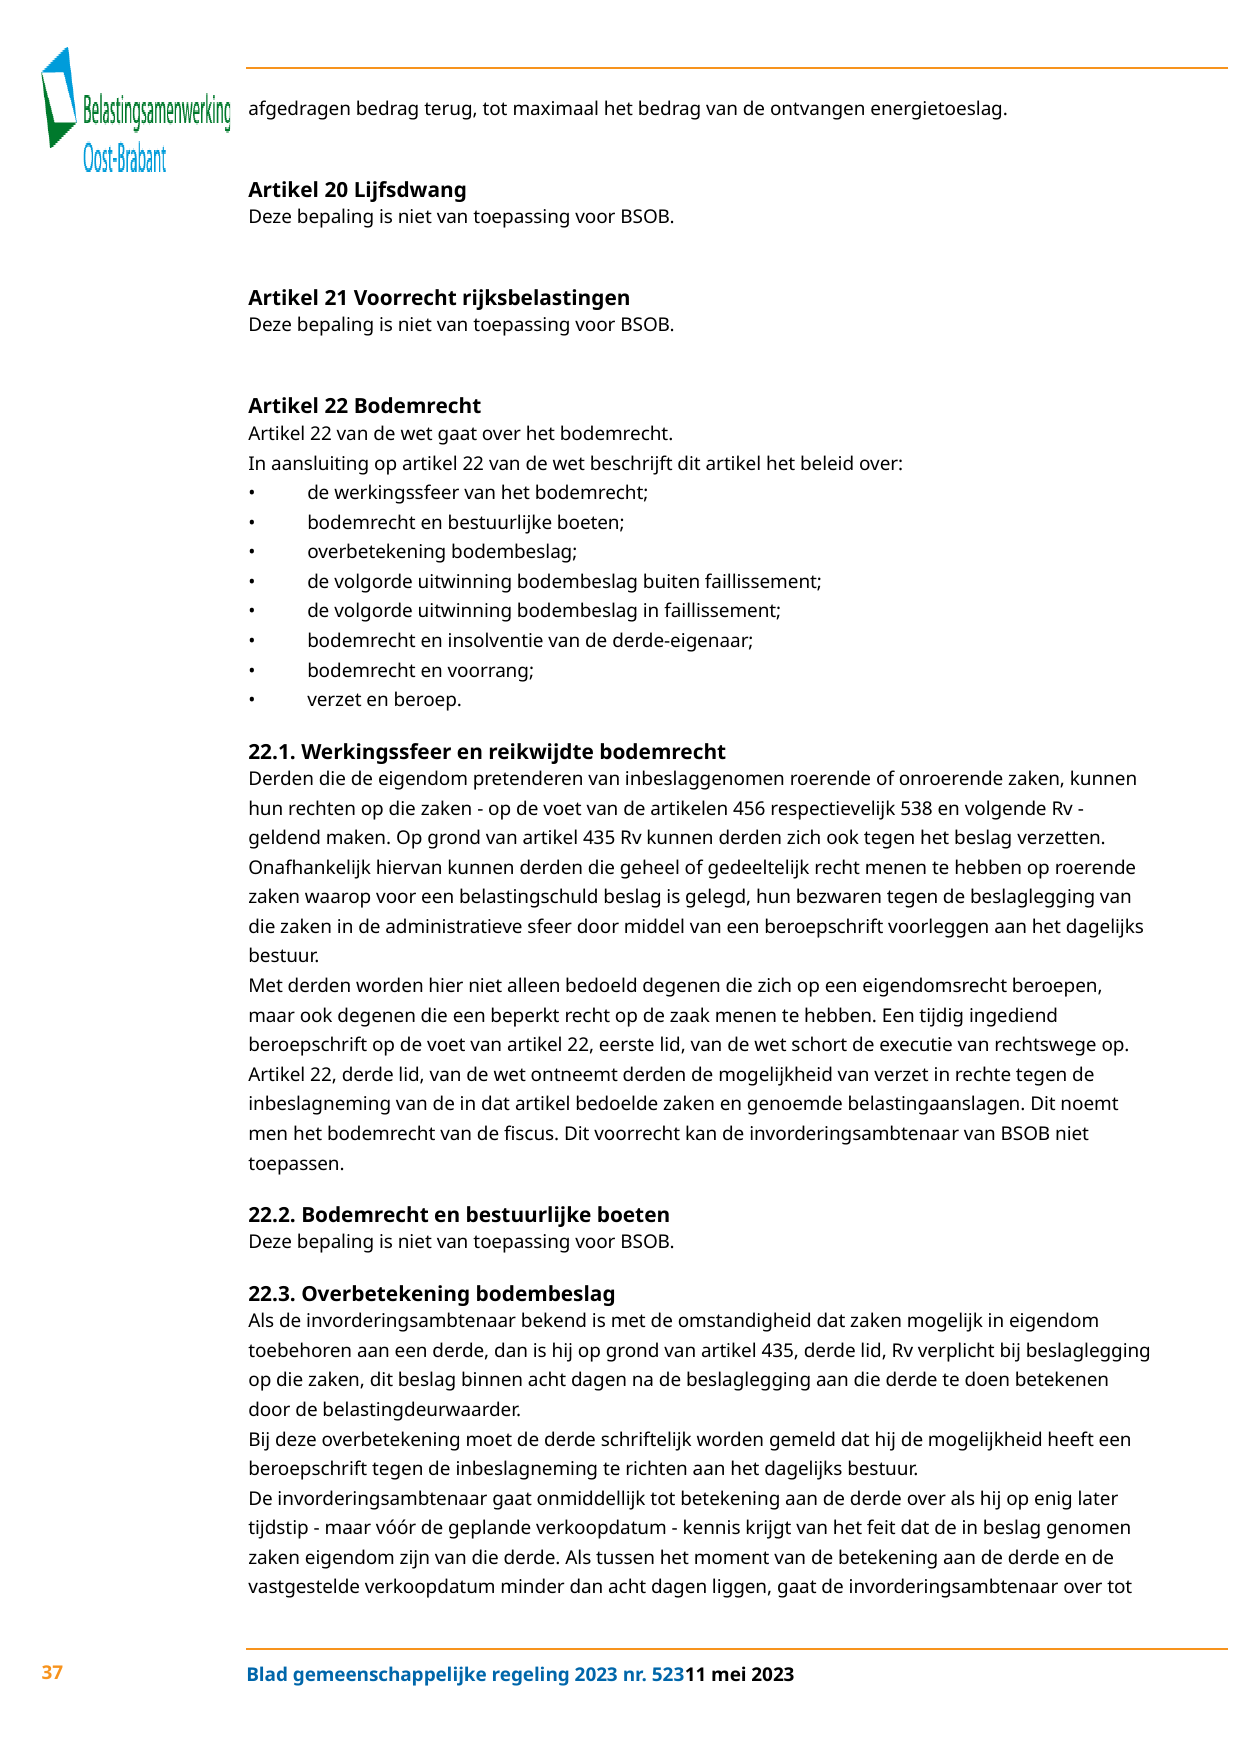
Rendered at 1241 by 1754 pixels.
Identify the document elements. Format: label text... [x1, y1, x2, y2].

text Artikel 21 Voorrecht rijksbelastingen [248, 283, 1152, 312]
list de werkingssfeer van het bodemrecht; [248, 479, 1152, 505]
list bodemrecht en insolventie van de derde-eigenaar; [248, 627, 1152, 653]
text Artikel 20 Lijfsdwang [248, 175, 1152, 203]
picture [100, 161, 105, 172]
text Deze bepaling is niet van toepassing voor BSOB. [248, 1229, 1152, 1254]
list verzet en beroep. [248, 686, 1152, 712]
list bodemrecht en bestuurlijke boeten; [248, 509, 1152, 534]
text afgedragen bedrag terug, tot maximaal het bedrag van de ontvangen energietoeslag. [248, 95, 1152, 121]
text Deze bepaling is niet van toepassing voor BSOB. [248, 312, 1152, 337]
text Artikel 22 van de wet gaat over het bodemrecht. [248, 420, 1152, 446]
text Onafhankelijk hiervan kunnen derden die geheel of gedeeltelijk recht menen te hebben op roerende zaken waarop voor een belastingschuld beslag is gelegd, hun bezwaren tegen de beslaglegging van die zaken in de administratieve sfeer door middel van een beroepschrift voorleggen aan het dagelijks bestuur. [248, 854, 1152, 968]
picture [91, 163, 96, 172]
list de volgorde uitwinning bodembeslag buiten faillissement; [248, 568, 1152, 594]
text Artikel 22, derde lid, van de wet ontneemt derden de mogelijkheid van verzet in rechte tegen de inbeslagneming van de in dat artikel bedoelde zaken en genoemde belastingaanslagen. Dit noemt men het bodemrecht van de fiscus. Dit voorrecht kan de invorderingsambtenaar van BSOB niet toepassen. [248, 1061, 1152, 1176]
picture [129, 155, 134, 172]
list overbetekening bodembeslag; [248, 538, 1152, 564]
picture [41, 47, 231, 172]
text 22.1. Werkingssfeer en reikwijdte bodemrecht [248, 737, 1152, 765]
text Als de invorderingsambtenaar bekend is met de omstandigheid dat zaken mogelijk in eigendom toebehoren aan een derde, dan is hij op grond van artikel 435, derde lid, Rv verplicht bij beslaglegging op die zaken, dit beslag binnen acht dagen na de beslaglegging aan die derde te doen betekenen door de belastingdeurwaarder. [248, 1307, 1152, 1422]
text Deze bepaling is niet van toepassing voor BSOB. [248, 203, 1152, 229]
list bodemrecht en voorrang; [248, 657, 1152, 682]
text Artikel 22 Bodemrecht [248, 392, 1152, 420]
list de volgorde uitwinning bodembeslag in faillissement; [248, 598, 1152, 623]
picture [86, 146, 91, 169]
text In aansluiting op artikel 22 van de wet beschrijft dit artikel het beleid over: [248, 450, 1152, 475]
text Met derden worden hier niet alleen bedoeld degenen die zich op een eigendomsrecht beroepen, maar ook degenen die een beperkt recht op de zaak menen te hebben. Een tijdig ingediend beroepschrift op de voet van artikel 22, eerste lid, van de wet schort de executie van rechtswege op. [248, 972, 1152, 1057]
text 22.3. Overbetekening bodembeslag [248, 1279, 1152, 1307]
text Derden die de eigendom pretenderen van inbeslaggenomen roerende of onroerende zaken, kunnen hun rechten op die zaken - op de voet van de artikelen 456 respectievelijk 538 en volgende Rv - geldend maken. Op grond van artikel 435 Rv kunnen derden zich ook tegen het beslag verzetten. [248, 765, 1152, 850]
text Bij deze overbetekening moet de derde schriftelijk worden gemeld dat hij de mogelijkheid heeft een beroepschrift tegen de inbeslagneming te richten aan het dagelijks bestuur. [248, 1426, 1152, 1481]
text De invorderingsambtenaar gaat onmiddellijk tot betekening aan de derde over als hij op enig later tijdstip - maar vóór de geplande verkoopdatum - kennis krijgt van het feit dat de in beslag genomen zaken eigendom zijn van die derde. Als tussen het moment van de betekening aan de derde en de vastgestelde verkoopdatum minder dan acht dagen liggen, gaat de invorderingsambtenaar over tot [248, 1485, 1152, 1599]
text 22.2. Bodemrecht en bestuurlijke boeten [248, 1200, 1152, 1229]
